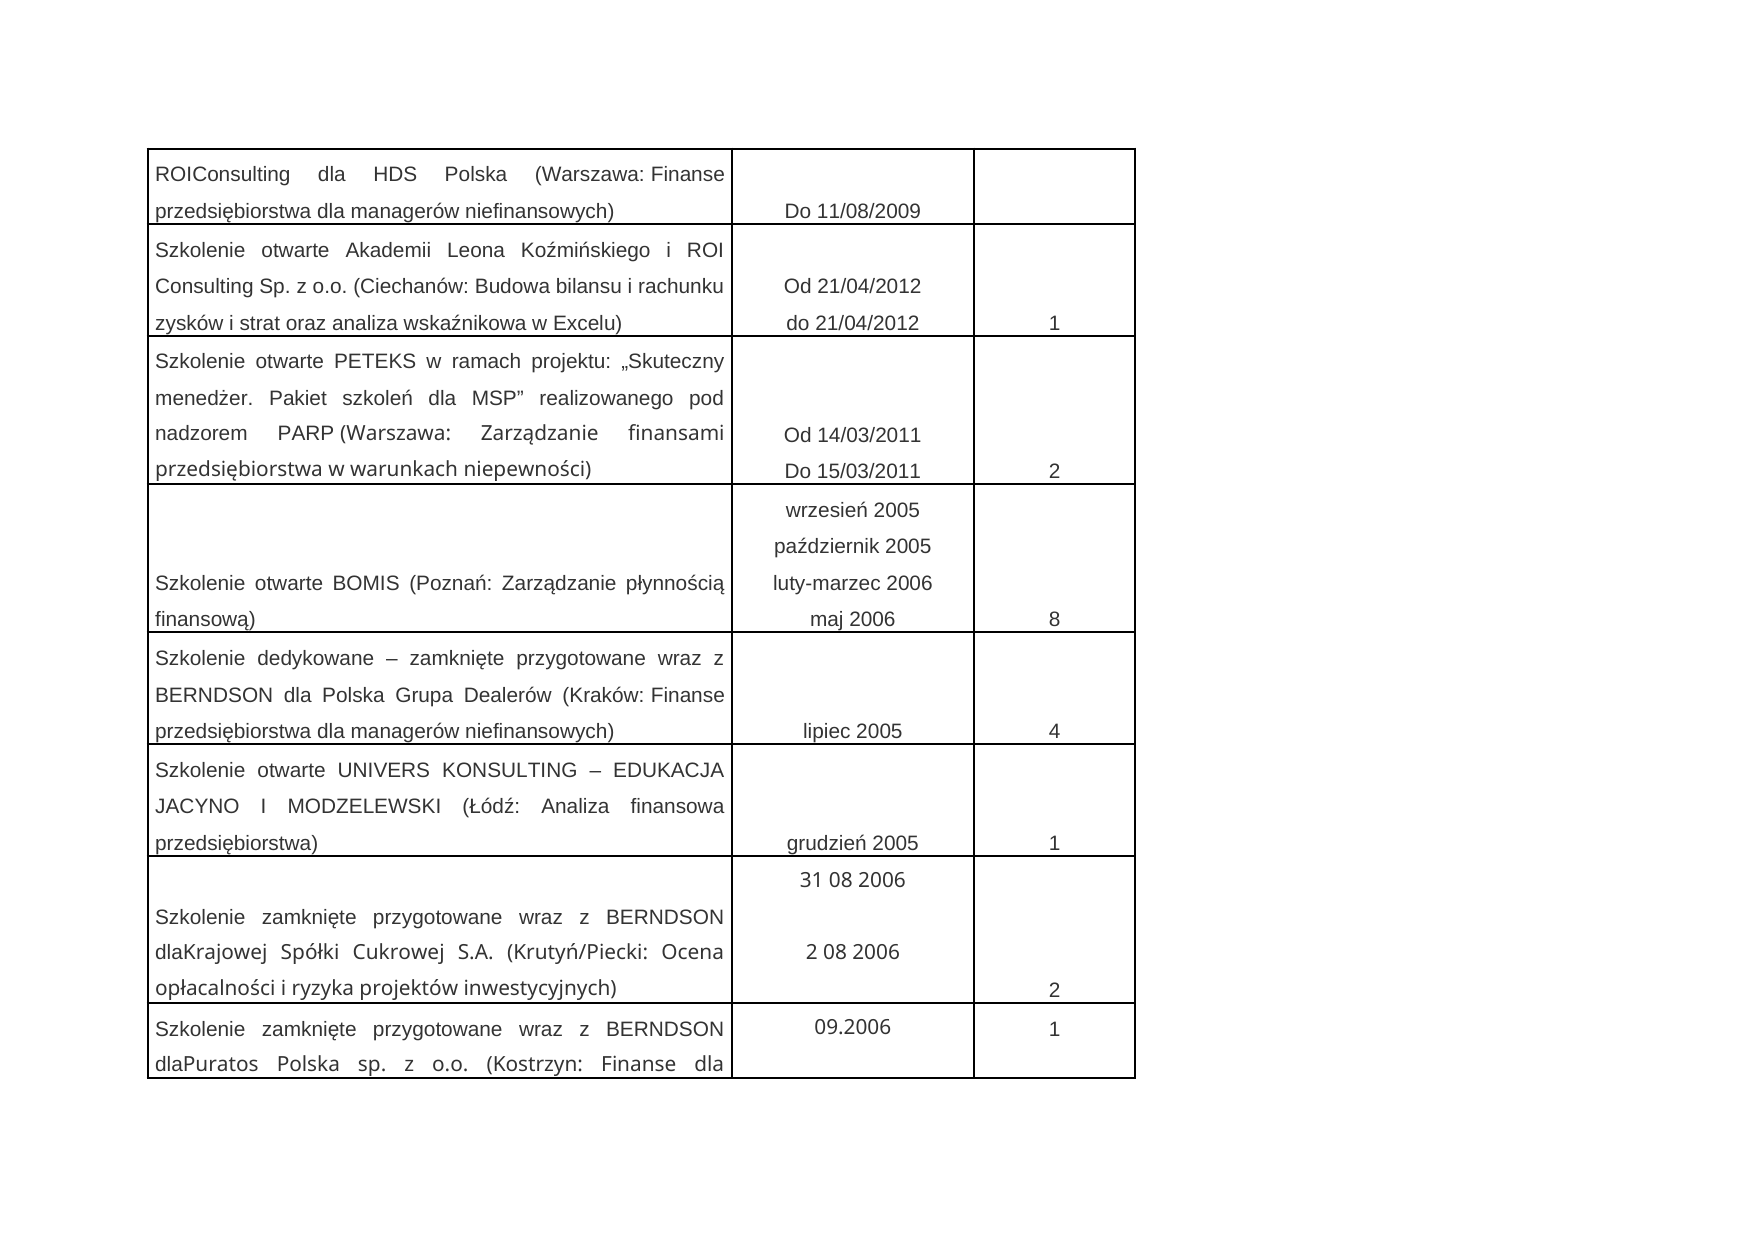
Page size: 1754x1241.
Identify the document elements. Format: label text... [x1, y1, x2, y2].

table_cell Do 11/08/2009 [733, 150, 973, 223]
table_cell wrzesień 2005 październik 2005 luty-marzec 2006 maj 2006 [733, 485, 973, 631]
table_cell 8 [975, 485, 1134, 631]
table_cell 1 [975, 745, 1134, 855]
table_cell 1 [975, 225, 1134, 334]
table_cell Szkolenie otwarte Akademii Leona Koźmińskiego i ROI Consulting Sp. z o.o. (Ciechanów: Budowa bilansu i rachunku zysków i strat oraz analiza wskaźnikowa w Excelu) [149, 225, 731, 334]
table_cell grudzień 2005 [733, 745, 973, 855]
table_cell Od 21/04/2012 do 21/04/2012 [733, 225, 973, 334]
table_cell lipiec 2005 [733, 633, 973, 743]
table_cell 2 [975, 857, 1134, 1002]
table_cell 2 [975, 337, 1134, 483]
table_cell Szkolenie otwarte BOMIS (Poznań: Zarządzanie płynnością finansową) [149, 485, 731, 631]
table_cell 1 [975, 1004, 1134, 1077]
table_cell 4 [975, 633, 1134, 743]
table_cell Szkolenie otwarte PETEKS w ramach projektu: „Skuteczny menedżer. Pakiet szkoleń dla MSP” realizowanego pod nadzorem PARP (Warszawa: Zarządzanie finansami przedsiębiorstwa w warunkach niepewności) [149, 337, 731, 483]
table_cell Szkolenie zamknięte przygotowane wraz z BERNDSON dlaPuratos Polska sp. z o.o. (Kostrzyn: Finanse dla [149, 1004, 731, 1077]
table_cell [975, 150, 1134, 223]
table_cell Szkolenie zamknięte przygotowane wraz z BERNDSON dlaKrajowej Spółki Cukrowej S.A. (Krutyń/Piecki: Ocena opłacalności i ryzyka projektów inwestycyjnych) [149, 857, 731, 1002]
table_cell 31 08 2006 2 08 2006 [733, 857, 973, 1002]
table_cell 09.2006 [733, 1004, 973, 1077]
table_cell ROIConsulting dla HDS Polska (Warszawa: Finanse przedsiębiorstwa dla managerów niefinansowych) [149, 150, 731, 223]
table_cell Szkolenie otwarte UNIVERS KONSULTING – EDUKACJA JACYNO I MODZELEWSKI (Łódź: Analiza finansowa przedsiębiorstwa) [149, 745, 731, 855]
table_cell Szkolenie dedykowane – zamknięte przygotowane wraz z BERNDSON dla Polska Grupa Dealerów (Kraków: Finanse przedsiębiorstwa dla managerów niefinansowych) [149, 633, 731, 743]
table_cell Od 14/03/2011 Do 15/03/2011 [733, 337, 973, 483]
